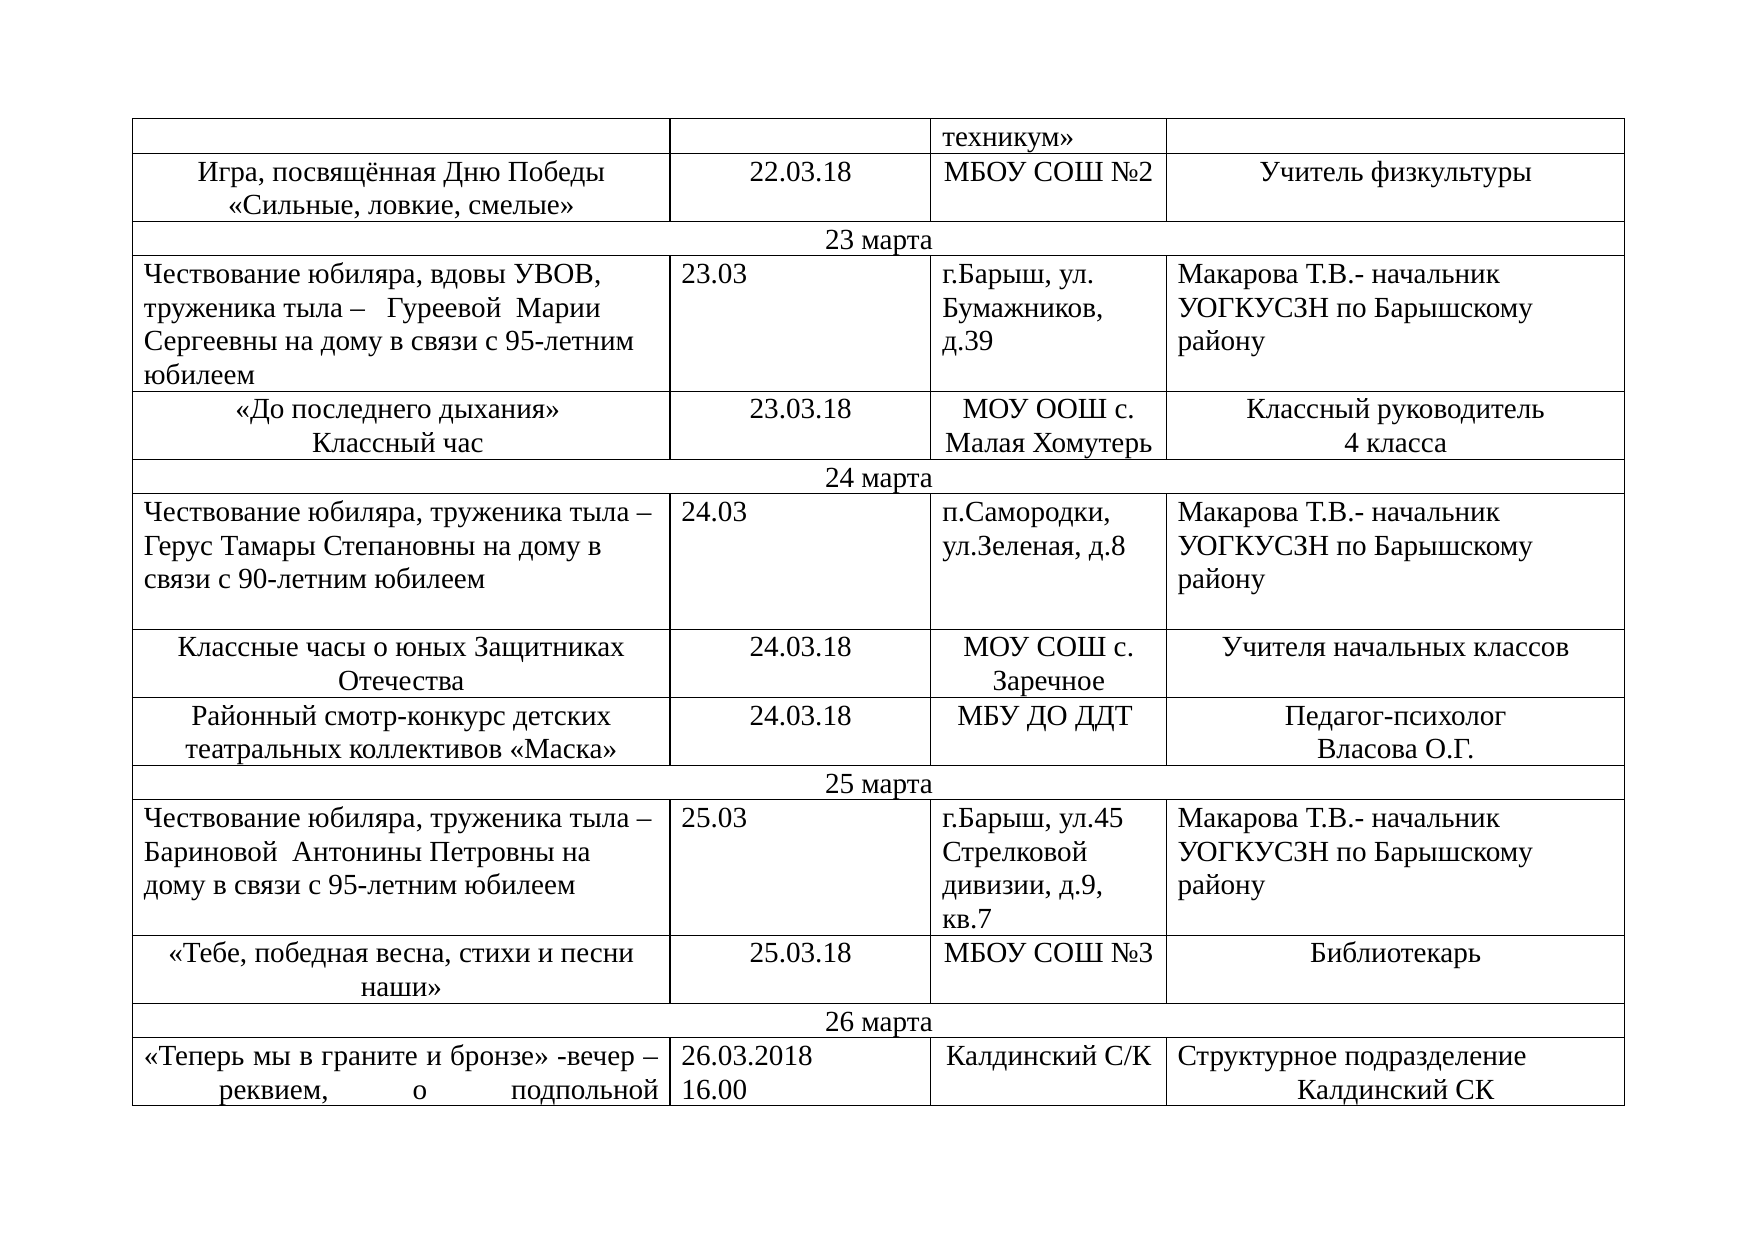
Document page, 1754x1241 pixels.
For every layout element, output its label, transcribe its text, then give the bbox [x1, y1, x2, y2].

table_cell Классные часы о юных Защитниках Отечества [133, 630, 669, 697]
table_cell 24.03 [671, 494, 930, 628]
table_cell г.Барыш, ул. Бумажников, д.39 [931, 256, 1166, 391]
table_cell Классный руководитель 4 класса [1167, 392, 1624, 459]
table_cell г.Барыш, ул.45 Стрелковой дивизии, д.9, кв.7 [931, 800, 1166, 934]
table_cell 23 марта [133, 222, 1624, 255]
table_cell МОУ ООШ с. Малая Хомутерь [931, 392, 1166, 459]
table_cell Учителя начальных классов [1167, 630, 1624, 697]
table_cell [133, 119, 669, 153]
table_cell Чествование юбиляра, труженика тыла – Герус Тамары Степановны на дому в связи с 90-летним юбилеем [133, 494, 669, 628]
table_cell 24 марта [133, 460, 1624, 493]
table_cell 23.03.18 [671, 392, 930, 459]
table_cell 25.03.18 [671, 936, 930, 1003]
table_cell МБУ ДО ДДТ [931, 698, 1166, 765]
table_cell «Теперь мы в граните и бронзе» -вечер – реквием, о подпольной [133, 1038, 669, 1105]
table_cell 23.03 [671, 256, 930, 391]
table_cell 25 марта [133, 766, 1624, 799]
table_cell Макарова Т.В.- начальник УОГКУСЗН по Барышскому району [1167, 800, 1624, 934]
table_cell Игра, посвящённая Дню Победы «Сильные, ловкие, смелые» [133, 154, 669, 221]
table_cell Библиотекарь [1167, 936, 1624, 1003]
table_cell [671, 119, 930, 153]
table_cell 26 марта [133, 1004, 1624, 1037]
table_cell Структурное подразделение Калдинский СК [1167, 1038, 1624, 1105]
table_cell 24.03.18 [671, 630, 930, 697]
table_cell Макарова Т.В.- начальник УОГКУСЗН по Барышскому району [1167, 494, 1624, 628]
table_cell Учитель физкультуры [1167, 154, 1624, 221]
table_cell [1167, 119, 1624, 153]
table_cell Районный смотр-конкурс детских театральных коллективов «Маска» [133, 698, 669, 765]
table_cell 26.03.2018 16.00 [671, 1038, 930, 1105]
table_cell техникум» [931, 119, 1166, 153]
table_cell 24.03.18 [671, 698, 930, 765]
table_cell МОУ СОШ с. Заречное [931, 630, 1166, 697]
table_cell МБОУ СОШ №3 [931, 936, 1166, 1003]
table_cell Чествование юбиляра, труженика тыла – Бариновой Антонины Петровны на дому в связи с 95-летним юбилеем [133, 800, 669, 934]
table_cell п.Самородки, ул.Зеленая, д.8 [931, 494, 1166, 628]
table_cell «До последнего дыхания» Классный час [133, 392, 669, 459]
table_cell Калдинский С/К [931, 1038, 1166, 1105]
table_cell 22.03.18 [671, 154, 930, 221]
table_cell «Тебе, победная весна, стихи и песни наши» [133, 936, 669, 1003]
table_cell Педагог-психолог Власова О.Г. [1167, 698, 1624, 765]
table_cell МБОУ СОШ №2 [931, 154, 1166, 221]
table_cell Макарова Т.В.- начальник УОГКУСЗН по Барышскому району [1167, 256, 1624, 391]
table_cell Чествование юбиляра, вдовы УВОВ, труженика тыла – Гуреевой Марии Сергеевны на дому в связи с 95-летним юбилеем [133, 256, 669, 391]
table_cell 25.03 [671, 800, 930, 934]
